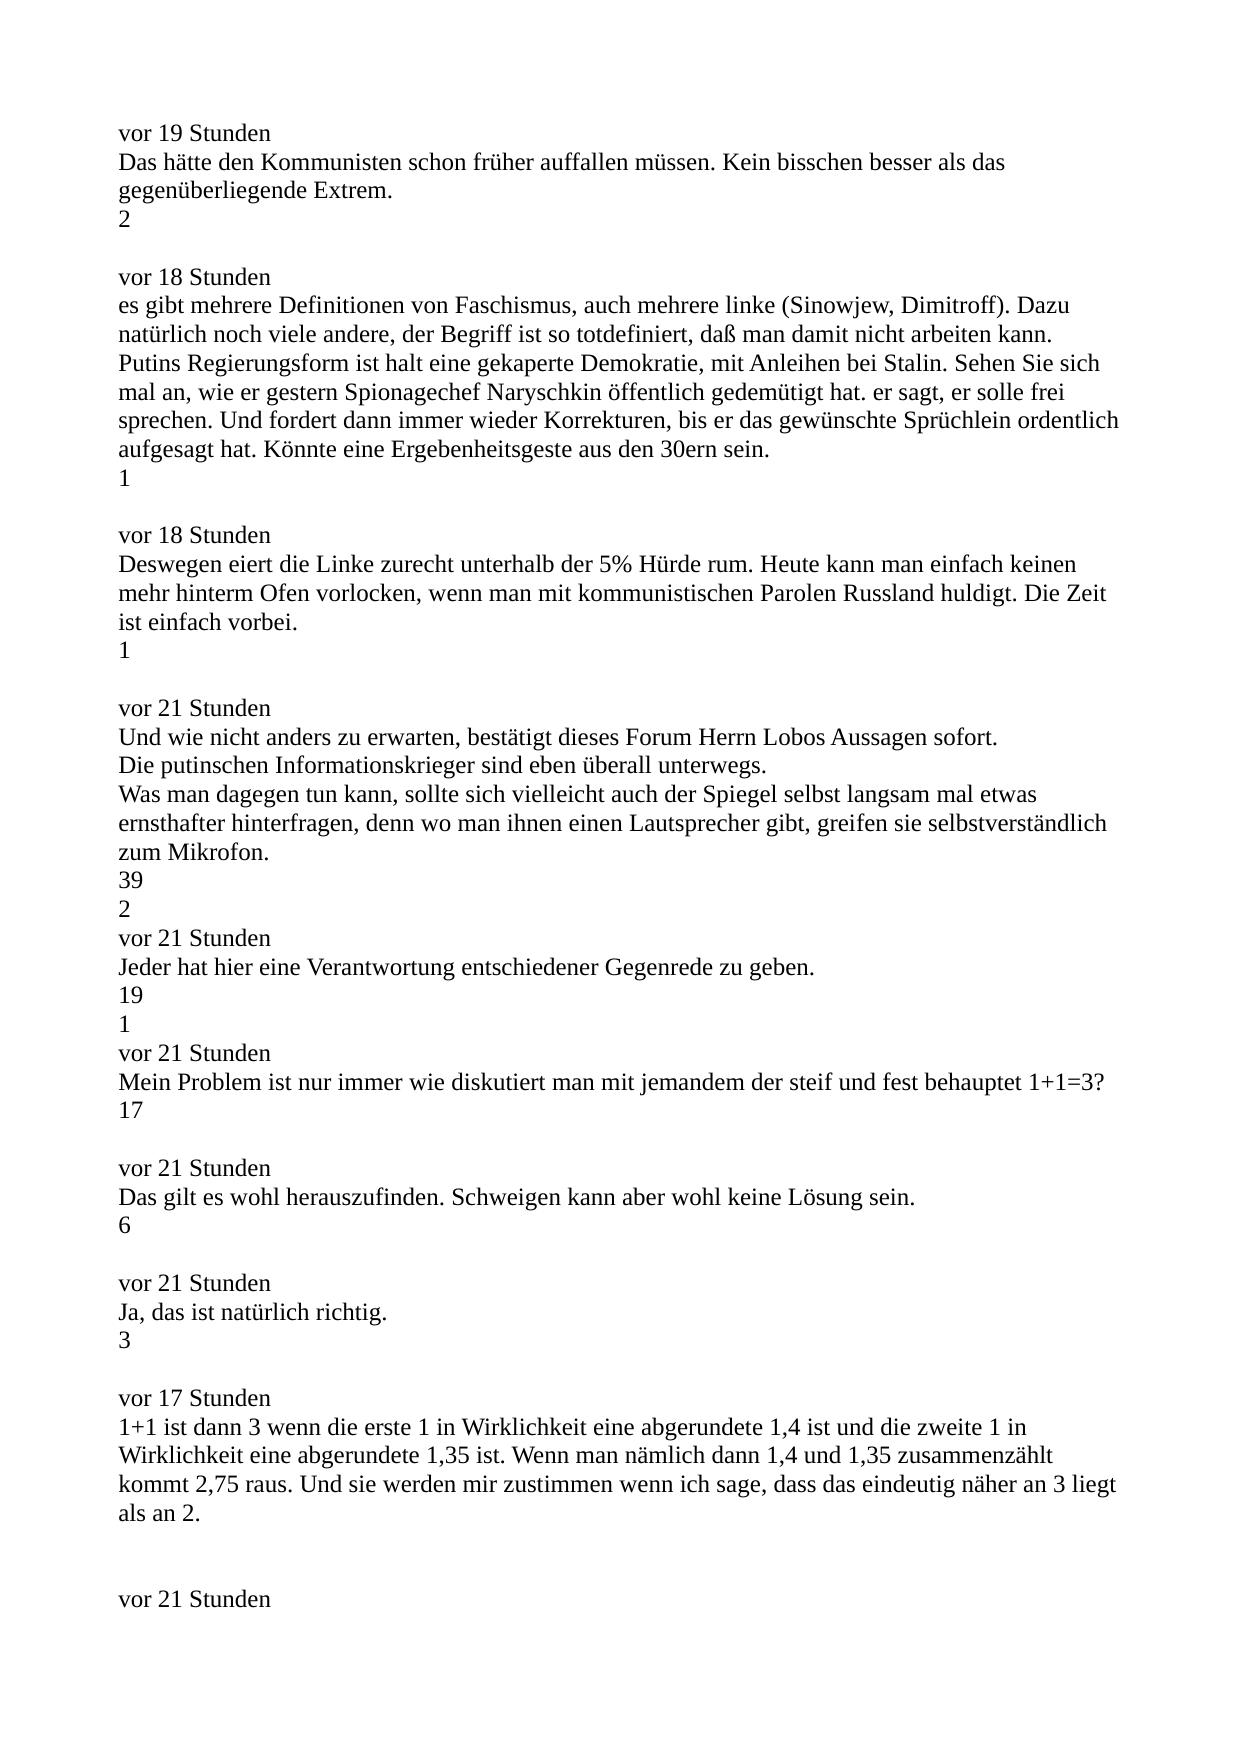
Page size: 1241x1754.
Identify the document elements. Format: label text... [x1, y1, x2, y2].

text vor 18 Stunden [118, 262, 1122, 291]
text vor 17 Stunden [118, 1383, 1122, 1412]
text Die putinschen Informationskrieger sind eben überall unterwegs. [118, 751, 1122, 779]
text Das gilt es wohl herauszufinden. Schweigen kann aber wohl keine Lösung sein. [118, 1182, 1122, 1211]
text vor 21 Stunden [118, 1038, 1122, 1067]
text Was man dagegen tun kann, sollte sich vielleicht auch der Spiegel selbst langsam mal etwas ernsthafter hinterfragen, denn wo man ihnen einen Lautsprecher gibt, greifen sie selbstverständlich zum Mikrofon. [118, 779, 1122, 866]
text 1 [118, 1009, 1122, 1038]
text 17 [118, 1096, 1122, 1124]
text vor 18 Stunden [118, 521, 1122, 549]
text 1 [118, 636, 1122, 664]
text 1 [118, 463, 1122, 492]
text vor 21 Stunden [118, 923, 1122, 952]
text es gibt mehrere Definitionen von Faschismus, auch mehrere linke (Sinowjew, Dimitroff). Dazu natürlich noch viele andere, der Begriff ist so totdefiniert, daß man damit nicht arbeiten kann. [118, 291, 1122, 348]
text 2 [118, 204, 1122, 233]
text vor 21 Stunden [118, 1268, 1122, 1297]
text 3 [118, 1326, 1122, 1354]
text Mein Problem ist nur immer wie diskutiert man mit jemandem der steif und fest behauptet 1+1=3? [118, 1067, 1122, 1096]
text vor 19 Stunden [118, 118, 1122, 147]
text vor 21 Stunden [118, 1153, 1122, 1182]
text 6 [118, 1211, 1122, 1239]
text Und wie nicht anders zu erwarten, bestätigt dieses Forum Herrn Lobos Aussagen sofort. [118, 722, 1122, 751]
text 1+1 ist dann 3 wenn die erste 1 in Wirklichkeit eine abgerundete 1,4 ist und die zweite 1 in Wirklichkeit eine abgerundete 1,35 ist. Wenn man nämlich dann 1,4 und 1,35 zusammenzählt kommt 2,75 raus. Und sie werden mir zustimmen wenn ich sage, dass das eindeutig näher an 3 liegt als an 2. [118, 1412, 1122, 1527]
text Das hätte den Kommunisten schon früher auffallen müssen. Kein bisschen besser als das gegenüberliegende Extrem. [118, 147, 1122, 204]
text vor 21 Stunden [118, 693, 1122, 722]
text Deswegen eiert die Linke zurecht unterhalb der 5% Hürde rum. Heute kann man einfach keinen mehr hinterm Ofen vorlocken, wenn man mit kommunistischen Parolen Russland huldigt. Die Zeit ist einfach vorbei. [118, 549, 1122, 636]
text 39 [118, 866, 1122, 894]
text 2 [118, 894, 1122, 923]
text Ja, das ist natürlich richtig. [118, 1297, 1122, 1326]
text 19 [118, 981, 1122, 1009]
text vor 21 Stunden [118, 1584, 1122, 1613]
text Putins Regierungsform ist halt eine gekaperte Demokratie, mit Anleihen bei Stalin. Sehen Sie sich mal an, wie er gestern Spionagechef Naryschkin öffentlich gedemütigt hat. er sagt, er solle frei sprechen. Und fordert dann immer wieder Korrekturen, bis er das gewünschte Sprüchlein ordentlich aufgesagt hat. Könnte eine Ergebenheitsgeste aus den 30ern sein. [118, 348, 1122, 463]
text Jeder hat hier eine Verantwortung entschiedener Gegenrede zu geben. [118, 952, 1122, 981]
